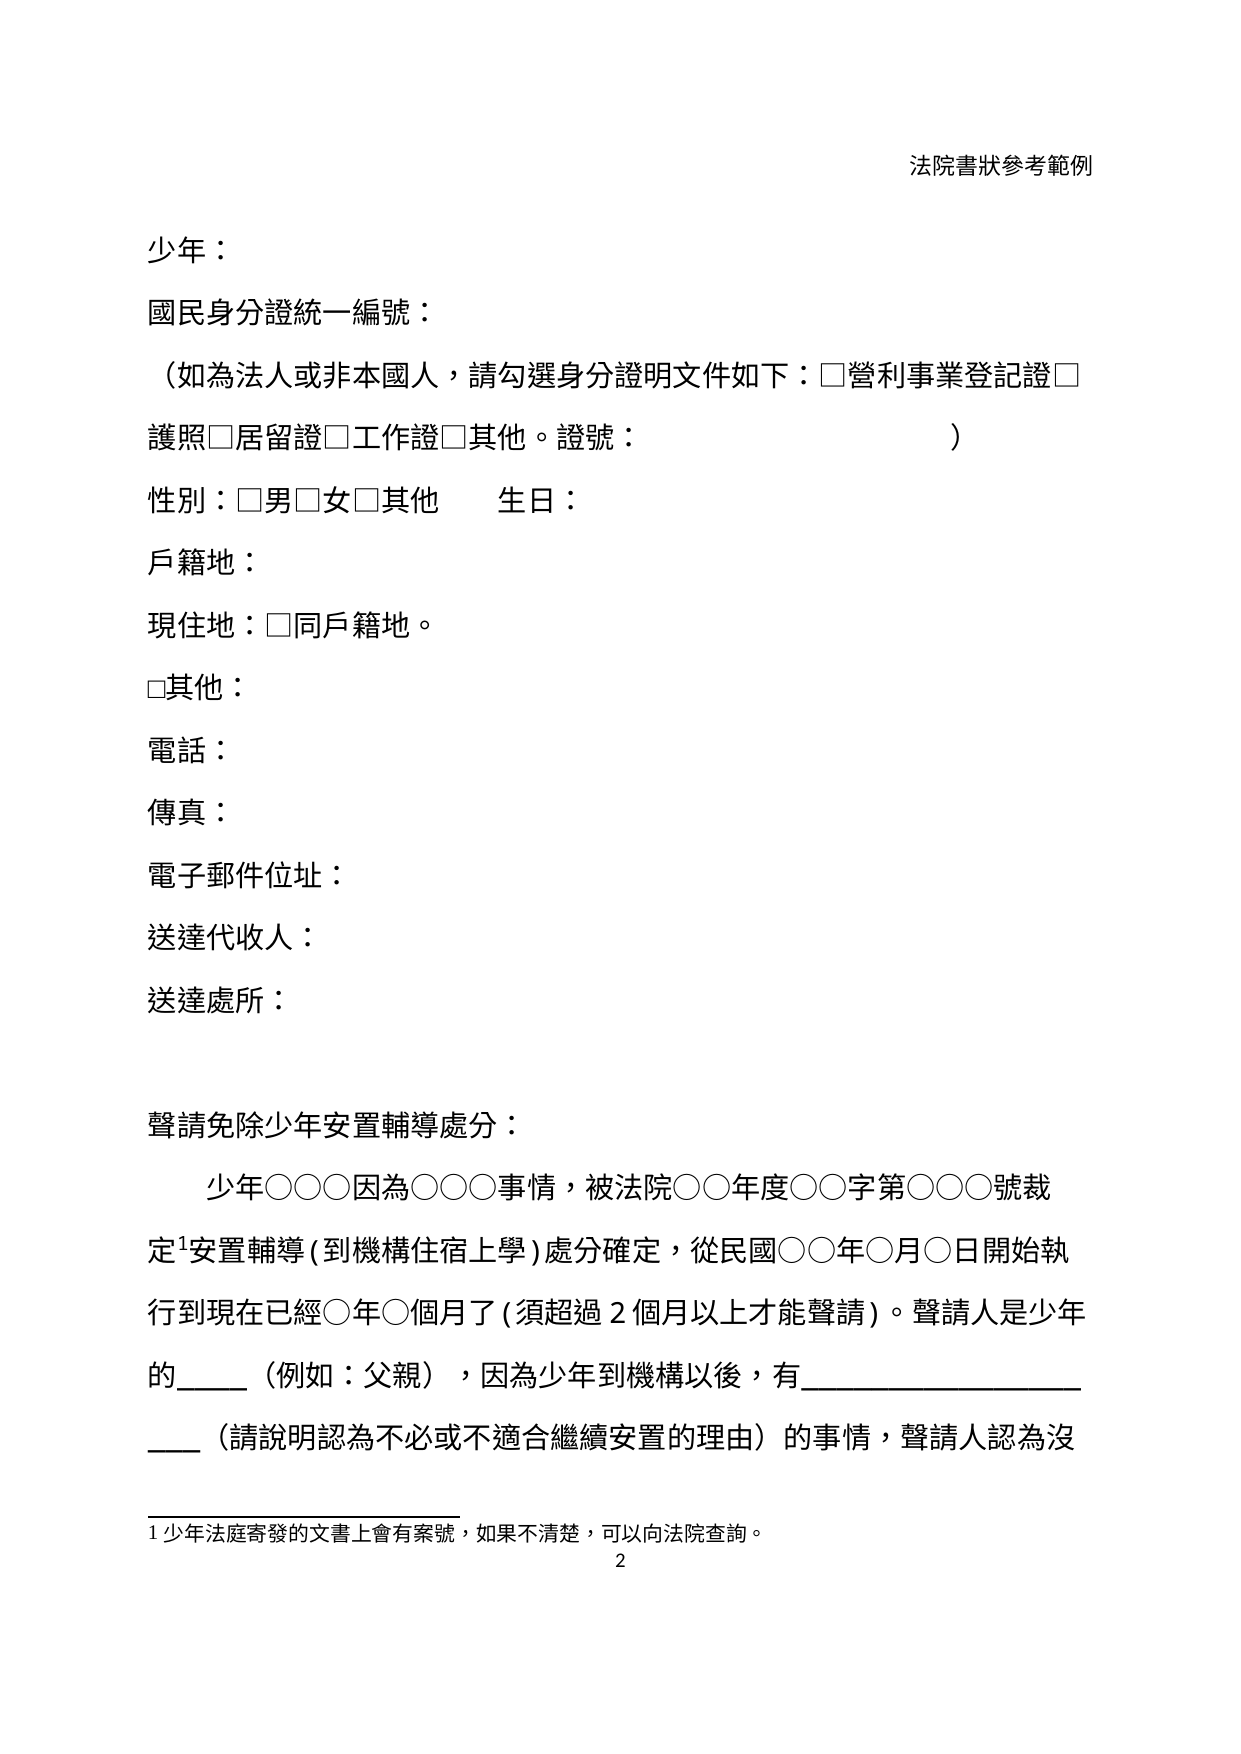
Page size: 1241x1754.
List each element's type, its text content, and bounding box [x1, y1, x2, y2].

text 少年法庭寄發的文書上會有案號，如果不清楚，可以向法院查詢。 [148, 1517, 1092, 1547]
text 戶籍地： [148, 519, 1092, 582]
text 少年： [148, 207, 1092, 269]
text 送達處所： [148, 957, 1092, 1019]
text 性別：□男□女□其他 生日： [148, 457, 1092, 519]
text 聲請免除少年安置輔導處分： [148, 1082, 1092, 1144]
text 少年○○○因為○○○事情，被法院○○年度○○字第○○○號裁定安置輔導(到機構住宿上學)處分確定，從民國○○年○月○日開始執行到現在已經○年○個月了(須超過2個月以上才能聲請)。聲請人是少年的____（例如：父親），因為少年到機構以後，有___________________（請說明認為不必或不適合繼續安置的理由）的事情，聲請人認為沒 [148, 1144, 1092, 1457]
text 國民身分證統一編號： [148, 269, 1092, 332]
text 傳真： [148, 769, 1092, 832]
text （如為法人或非本國人，請勾選身分證明文件如下：□營利事業登記證□護照□居留證□工作證□其他。證號： ） [148, 332, 1092, 457]
text □其他： [148, 644, 1092, 707]
text 送達代收人： [148, 894, 1092, 957]
text 現住地：□同戶籍地。 [148, 582, 1092, 644]
text 電話： [148, 707, 1092, 769]
text 電子郵件位址： [148, 832, 1092, 894]
